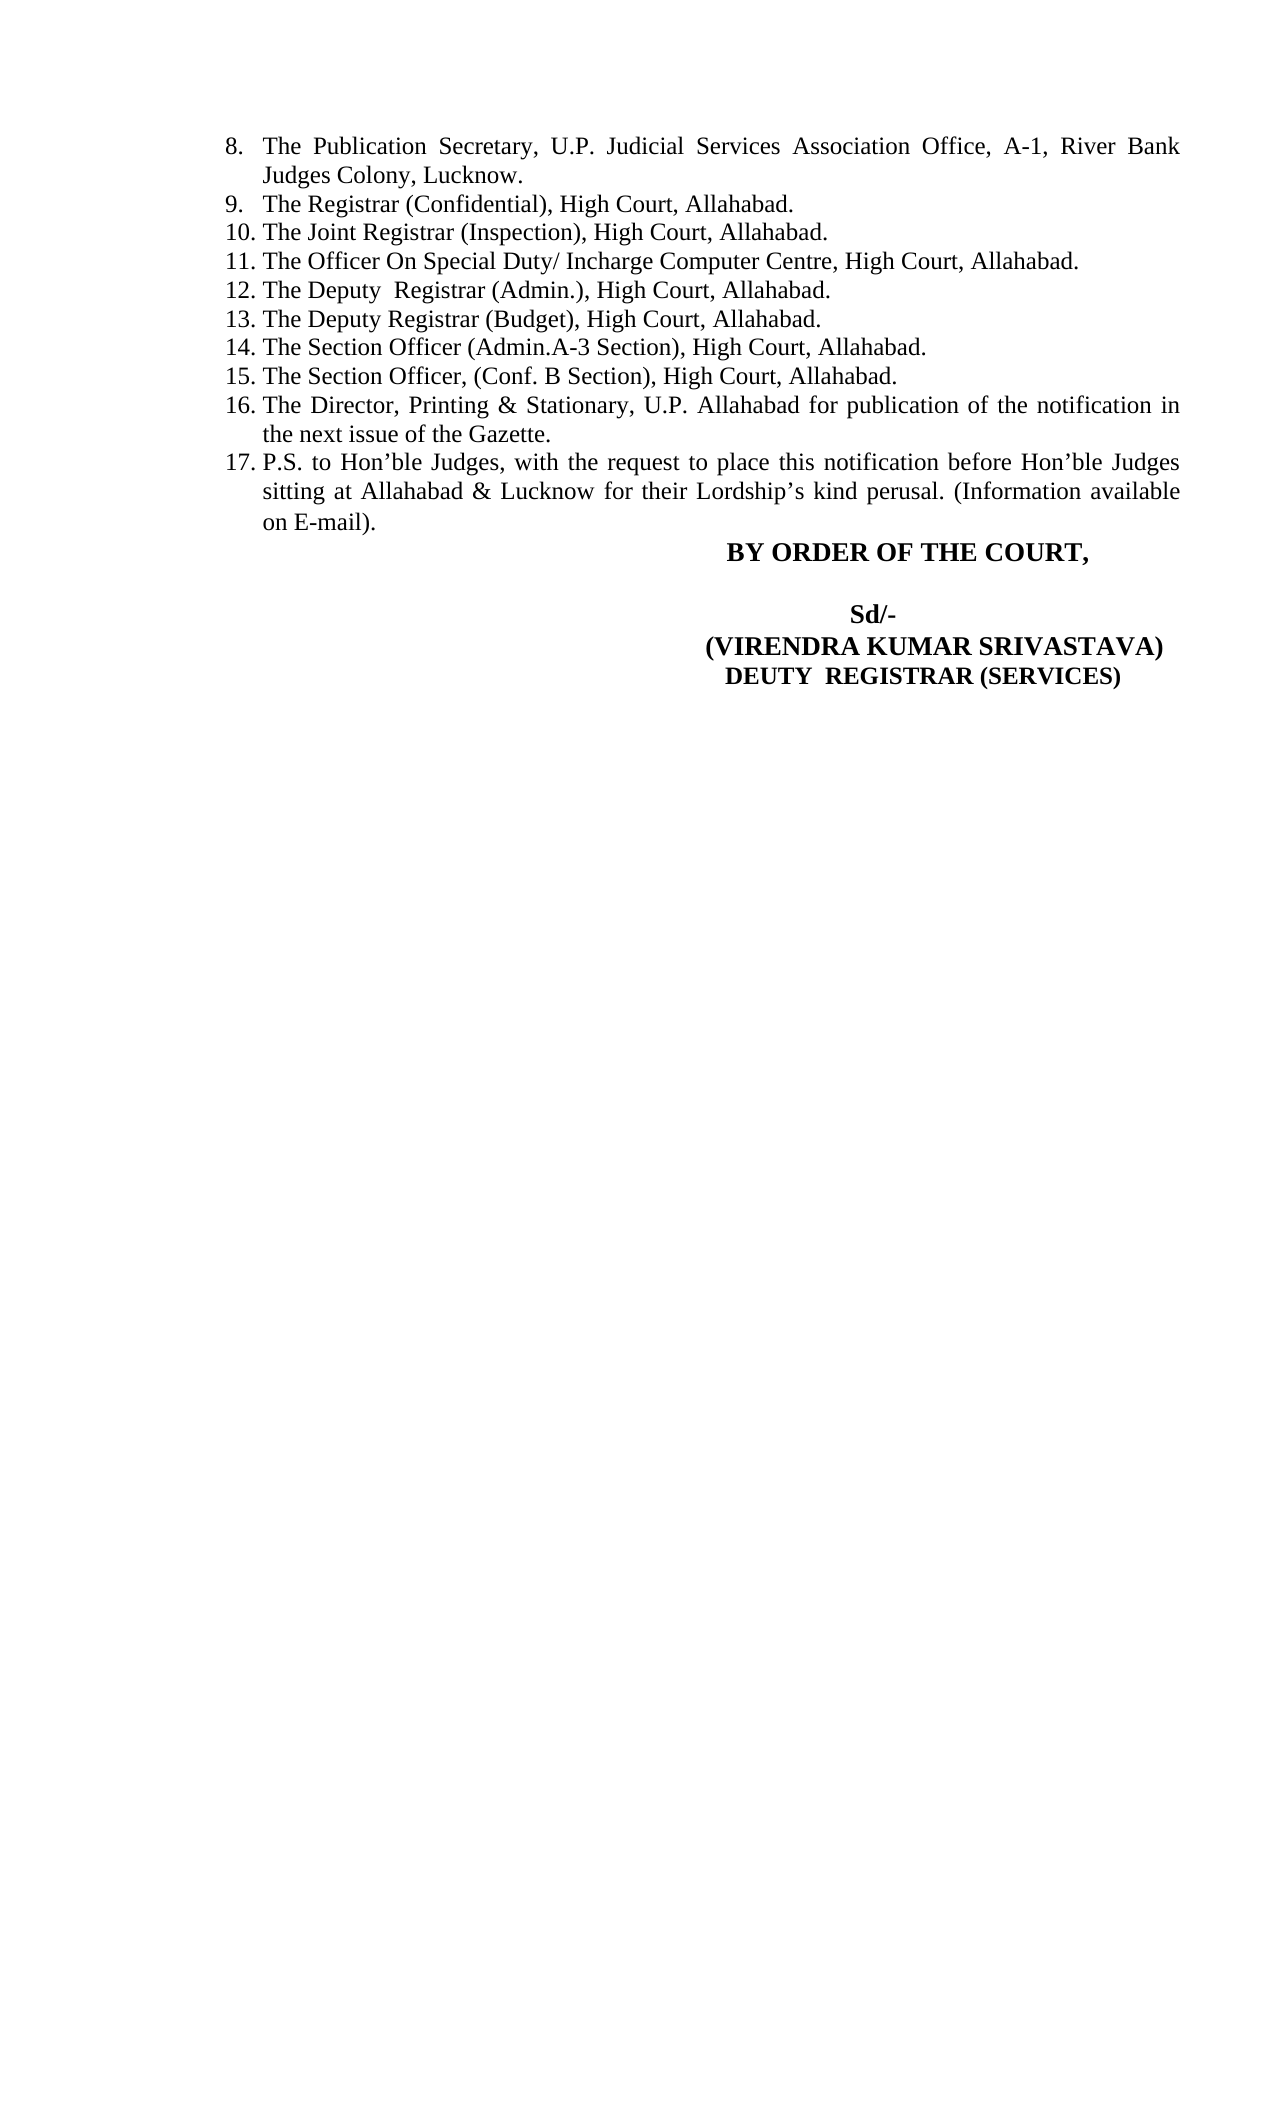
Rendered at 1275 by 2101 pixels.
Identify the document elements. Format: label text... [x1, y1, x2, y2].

list The Registrar (Confidential), High Court, Allahabad. [225, 189, 1181, 217]
list P.S. to Hon’ble Judges, with the request to place this notification before Hon’ble Judges sitting at Allahabad & Lucknow for their Lordship’s kind perusal. (Information available on E-mail). [225, 447, 1181, 536]
list The Joint Registrar (Inspection), High Court, Allahabad. [225, 217, 1181, 246]
list The Section Officer (Admin.A-3 Section), High Court, Allahabad. [225, 332, 1181, 361]
text (VIRENDRA KUMAR SRIVASTAVA) [187, 629, 1181, 661]
list The Publication Secretary, U.P. Judicial Services Association Office, A-1, River Bank Judges Colony, Lucknow. [225, 131, 1181, 189]
list The Director, Printing & Stationary, U.P. Allahabad for publication of the notification in the next issue of the Gazette. [225, 390, 1181, 447]
list The Officer On Special Duty/ Incharge Computer Centre, High Court, Allahabad. [225, 246, 1181, 275]
list The Deputy Registrar (Budget), High Court, Allahabad. [225, 304, 1181, 332]
list BY ORDER OF THE COURT, [712, 536, 1181, 598]
text Sd/- [187, 598, 1183, 629]
list The Deputy Registrar (Admin.), High Court, Allahabad. [225, 275, 1181, 304]
list The Section Officer, (Conf. B Section), High Court, Allahabad. [225, 361, 1181, 390]
list DEUTY REGISTRAR (SERVICES) [187, 661, 1181, 689]
